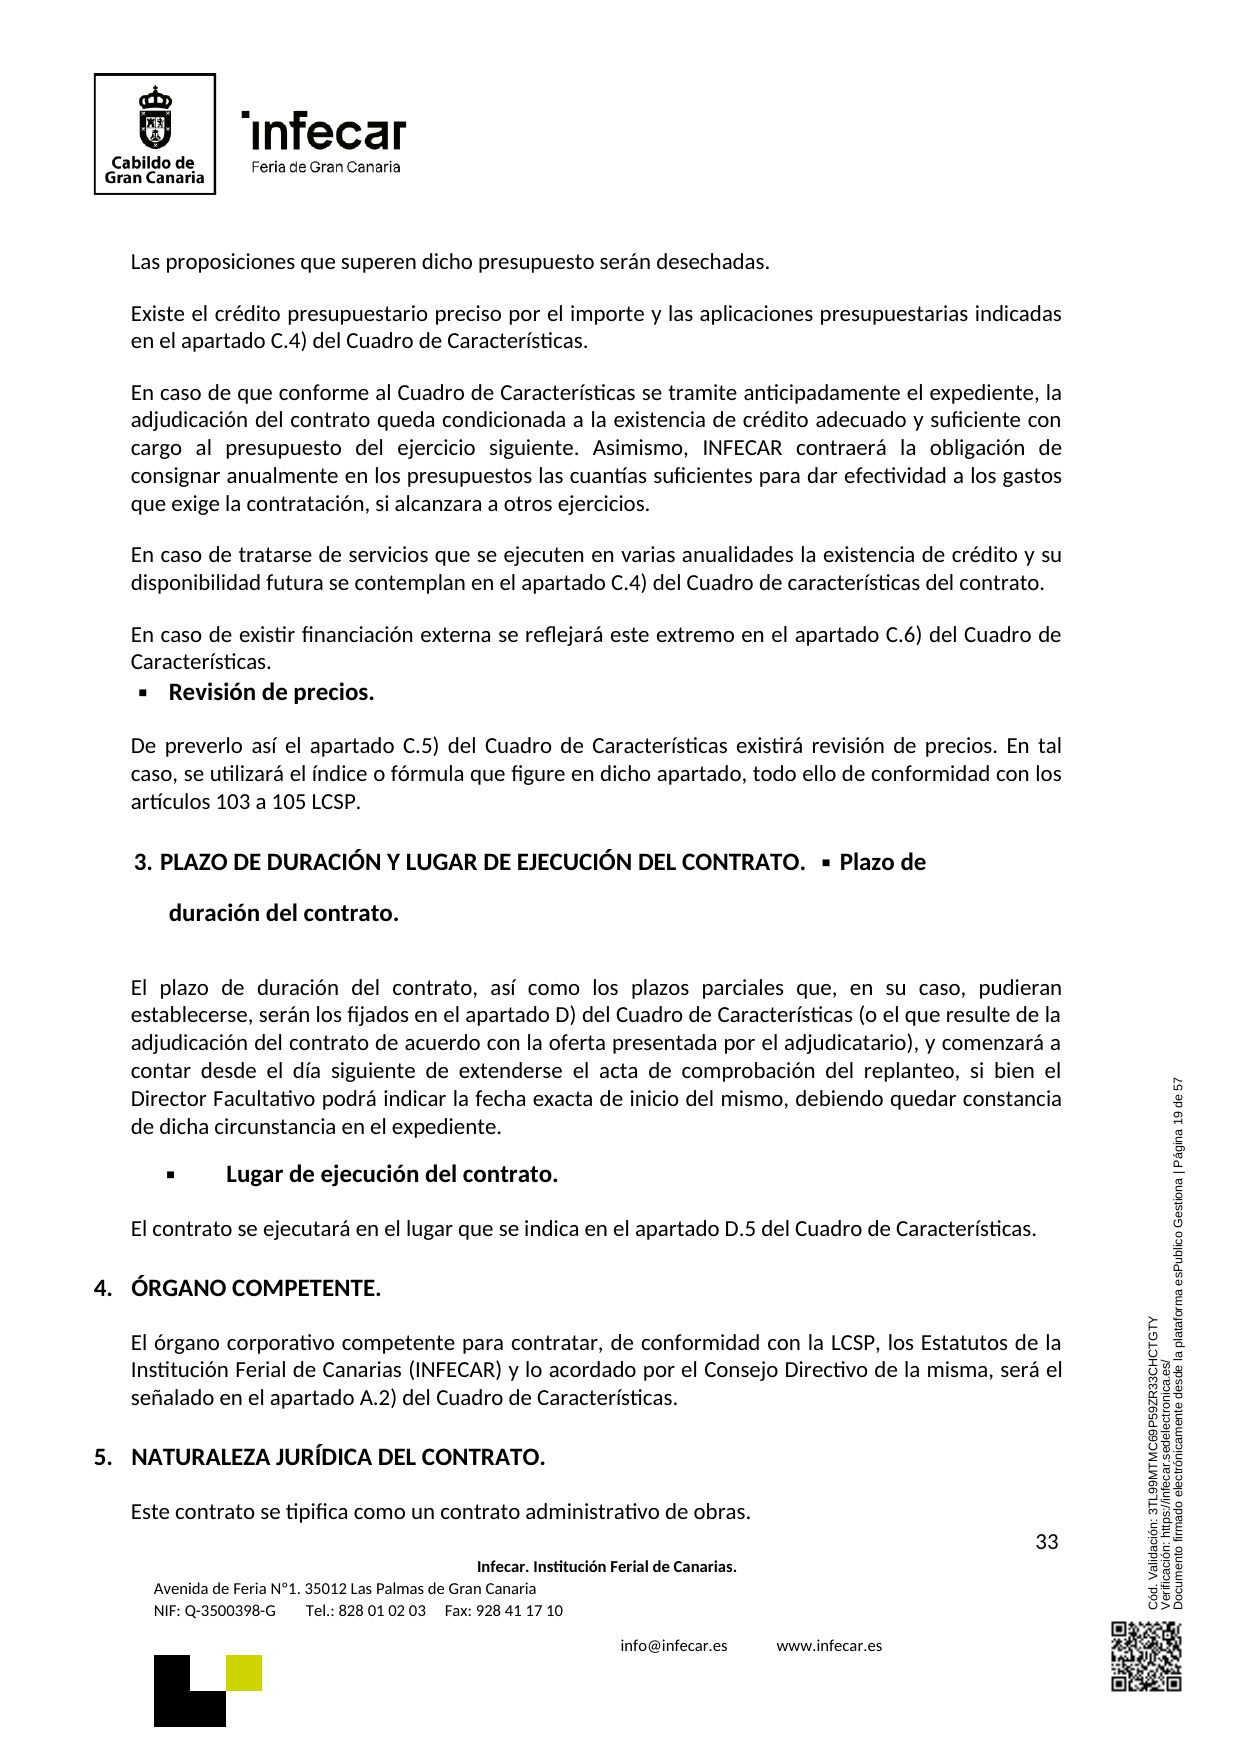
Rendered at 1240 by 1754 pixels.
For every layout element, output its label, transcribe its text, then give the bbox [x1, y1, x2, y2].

text El órgano corporativo competente para contratar, de conformidad con la LCSP, los Estatutos de la Institución Ferial de Canarias (INFECAR) y lo acordado por el Consejo Directivo de la misma, será el señalado en el apartado A.2) del Cuadro de Características. [131, 1328, 1064, 1411]
text Este contrato se tipifica como un contrato administrativo de obras. [131, 1497, 1064, 1525]
text 3. PLAZO DE DURACIÓN Y LUGAR DE EJECUCIÓN DEL CONTRATO. ▪ Plazo de duración del contrato. [131, 847, 926, 928]
text Las proposiciones que superen dicho presupuesto serán desechadas. [131, 248, 1064, 275]
text El contrato se ejecutará en el lugar que se indica en el apartado D.5 del Cuadro de Características. [131, 1214, 1064, 1242]
text En caso de tratarse de servicios que se ejecuten en varias anualidades la existencia de crédito y su disponibilidad futura se contemplan en el apartado C.4) del Cuadro de características del contrato. [131, 541, 1064, 596]
text El plazo de duración del contrato, así como los plazos parciales que, en su caso, pudieran establecerse, serán los fijados en el apartado D) del Cuadro de Características (o el que resulte de la adjudicación del contrato de acuerdo con la oferta presentada por el adjudicatario), y comenzará a contar desde el día siguiente de extenderse el acta de comprobación del replanteo, si bien el Director Facultativo podrá indicar la fecha exacta de inicio del mismo, debiendo quedar constancia de dicha circunstancia en el expediente. [131, 973, 1064, 1140]
text De preverlo así el apartado C.5) del Cuadro de Características existirá revisión de precios. En tal caso, se utilizará el índice o fórmula que figure en dicho apartado, todo ello de conformidad con los artículos 103 a 105 LCSP. [131, 732, 1064, 815]
text Existe el crédito presupuestario preciso por el importe y las aplicaciones presupuestarias indicadas en el apartado C.4) del Cuadro de Características. [131, 299, 1064, 354]
list NATURALEZA JURÍDICA DEL CONTRATO. [93, 1441, 1064, 1472]
list ÓRGANO COMPETENTE. [93, 1272, 1064, 1303]
text En caso de existir financiación externa se reflejará este extremo en el apartado C.6) del Cuadro de Características. [131, 620, 1064, 675]
text ▪ Revisión de precios. [131, 676, 441, 706]
text ▪ Lugar de ejecución del contrato. [131, 1158, 1064, 1189]
text En caso de que conforme al Cuadro de Características se tramite anticipadamente el expediente, la adjudicación del contrato queda condicionada a la existencia de crédito adecuado y suficiente con cargo al presupuesto del ejercicio siguiente. Asimismo, INFECAR contraerá la obligación de consignar anualmente en los presupuestos las cuantías suficientes para dar efectividad a los gastos que exige la contratación, si alcanzara a otros ejercicios. [131, 378, 1064, 517]
